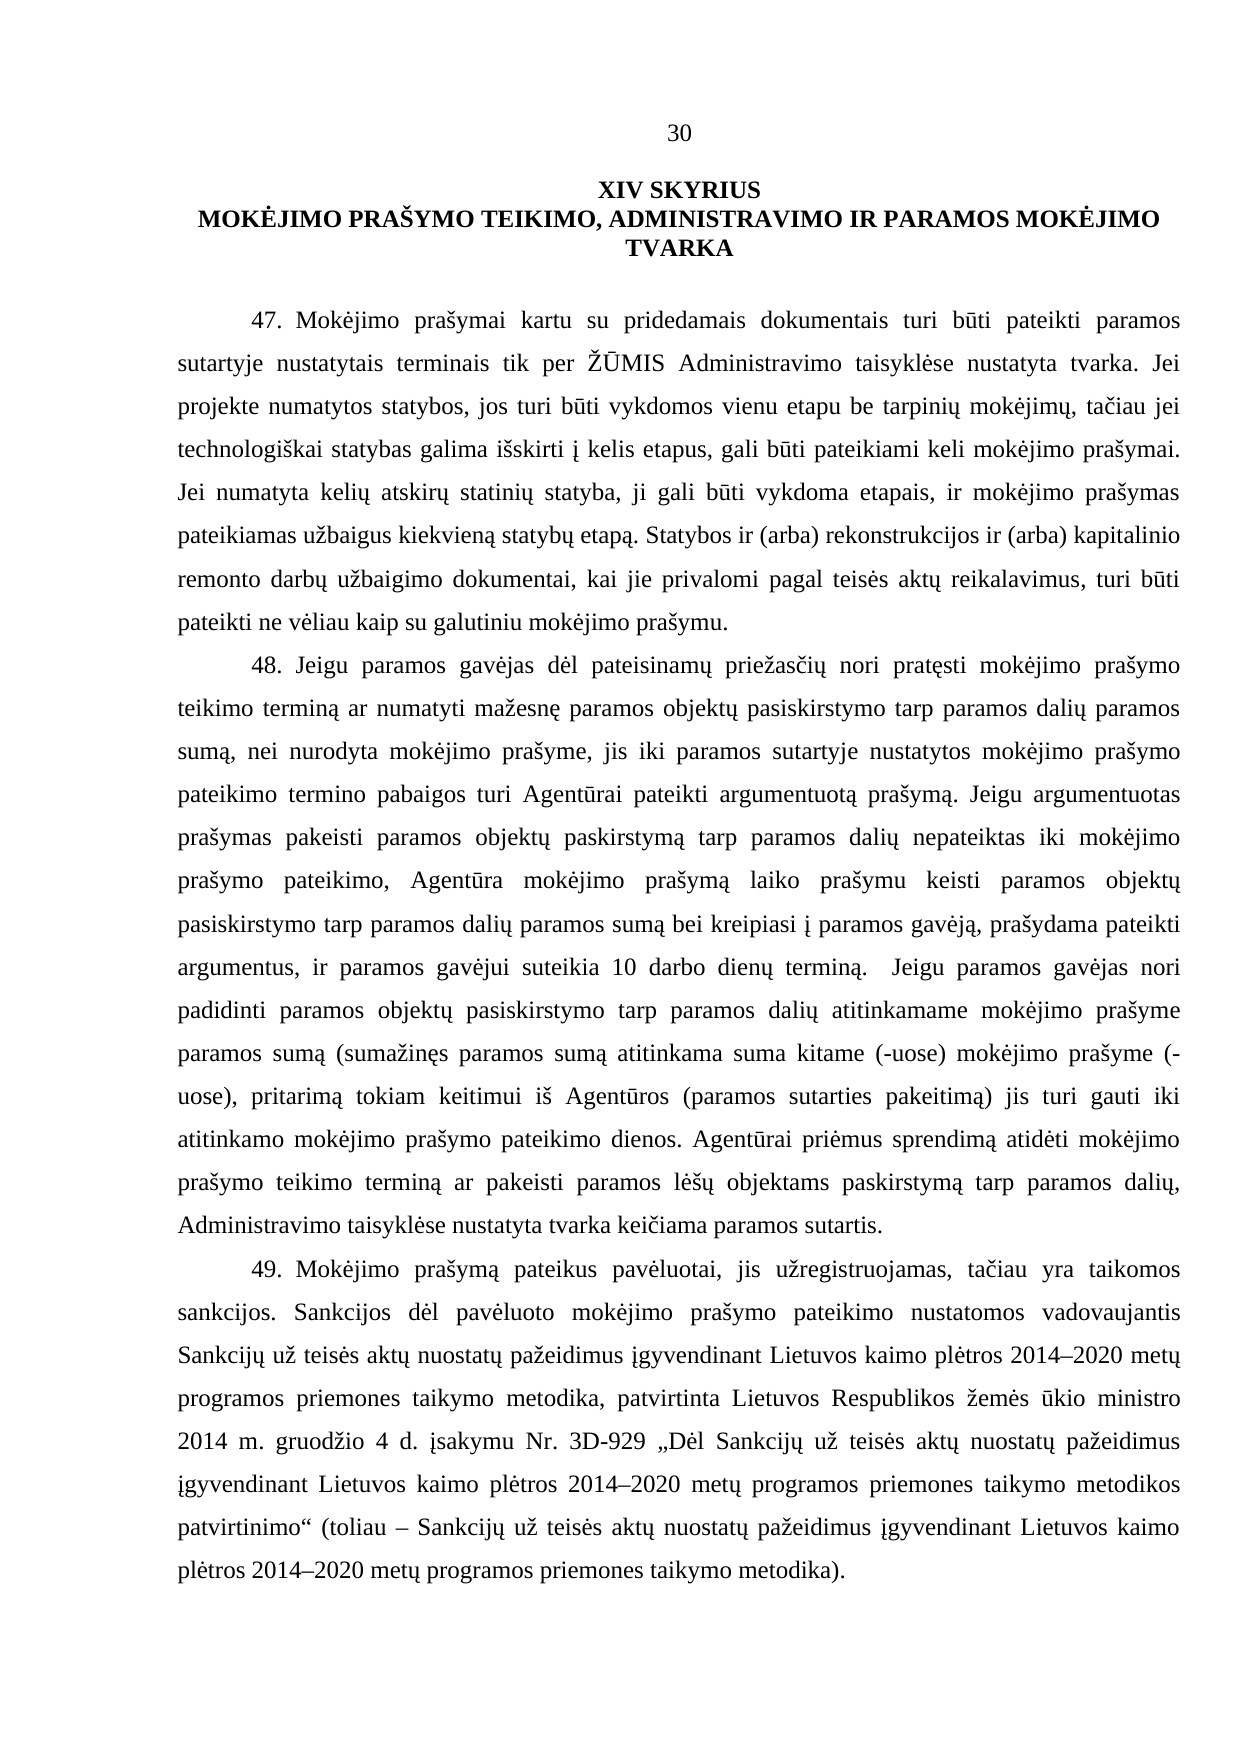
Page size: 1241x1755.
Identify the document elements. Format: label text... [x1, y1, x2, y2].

text XIV SKYRIUS [177, 176, 1181, 204]
text MOKĖJIMO PRAŠYMO TEIKIMO, ADMINISTRAVIMO IR PARAMOS MOKĖJIMO TVARKA [177, 204, 1181, 262]
text 48. Jeigu paramos gavėjas dėl pateisinamų priežasčių nori pratęsti mokėjimo prašymo teikimo terminą ar numatyti mažesnę paramos objektų pasiskirstymo tarp paramos dalių paramos sumą, nei nurodyta mokėjimo prašyme, jis iki paramos sutartyje nustatytos mokėjimo prašymo pateikimo termino pabaigos turi Agentūrai pateikti argumentuotą prašymą. Jeigu argumentuotas prašymas pakeisti paramos objektų paskirstymą tarp paramos dalių nepateiktas iki mokėjimo prašymo pateikimo, Agentūra mokėjimo prašymą laiko prašymu keisti paramos objektų pasiskirstymo tarp paramos dalių paramos sumą bei kreipiasi į paramos gavėją, prašydama pateikti argumentus, ir paramos gavėjui suteikia 10 darbo dienų terminą. Jeigu paramos gavėjas nori padidinti paramos objektų pasiskirstymo tarp paramos dalių atitinkamame mokėjimo prašyme paramos sumą (sumažinęs paramos sumą atitinkama suma kitame (-uose) mokėjimo prašyme (-uose), pritarimą tokiam keitimui iš Agentūros (paramos sutarties pakeitimą) jis turi gauti iki atitinkamo mokėjimo prašymo pateikimo dienos. Agentūrai priėmus sprendimą atidėti mokėjimo prašymo teikimo terminą ar pakeisti paramos lėšų objektams paskirstymą tarp paramos dalių, Administravimo taisyklėse nustatyta tvarka keičiama paramos sutartis. [177, 650, 1181, 1239]
text 49. Mokėjimo prašymą pateikus pavėluotai, jis užregistruojamas, tačiau yra taikomos sankcijos. Sankcijos dėl pavėluoto mokėjimo prašymo pateikimo nustatomos vadovaujantis Sankcijų už teisės aktų nuostatų pažeidimus įgyvendinant Lietuvos kaimo plėtros 2014–2020 metų programos priemones taikymo metodika, patvirtinta Lietuvos Respublikos žemės ūkio ministro 2014 m. gruodžio 4 d. įsakymu Nr. 3D-929 „Dėl Sankcijų už teisės aktų nuostatų pažeidimus įgyvendinant Lietuvos kaimo plėtros 2014–2020 metų programos priemones taikymo metodikos patvirtinimo“ (toliau – Sankcijų už teisės aktų nuostatų pažeidimus įgyvendinant Lietuvos kaimo plėtros 2014–2020 metų programos priemones taikymo metodika). [177, 1254, 1181, 1584]
text 47. Mokėjimo prašymai kartu su pridedamais dokumentais turi būti pateikti paramos sutartyje nustatytais terminais tik per ŽŪMIS Administravimo taisyklėse nustatyta tvarka. Jei projekte numatytos statybos, jos turi būti vykdomos vienu etapu be tarpinių mokėjimų, tačiau jei technologiškai statybas galima išskirti į kelis etapus, gali būti pateikiami keli mokėjimo prašymai. Jei numatyta kelių atskirų statinių statyba, ji gali būti vykdoma etapais, ir mokėjimo prašymas pateikiamas užbaigus kiekvieną statybų etapą. Statybos ir (arba) rekonstrukcijos ir (arba) kapitalinio remonto darbų užbaigimo dokumentai, kai jie privalomi pagal teisės aktų reikalavimus, turi būti pateikti ne vėliau kaip su galutiniu mokėjimo prašymu. [177, 305, 1181, 636]
